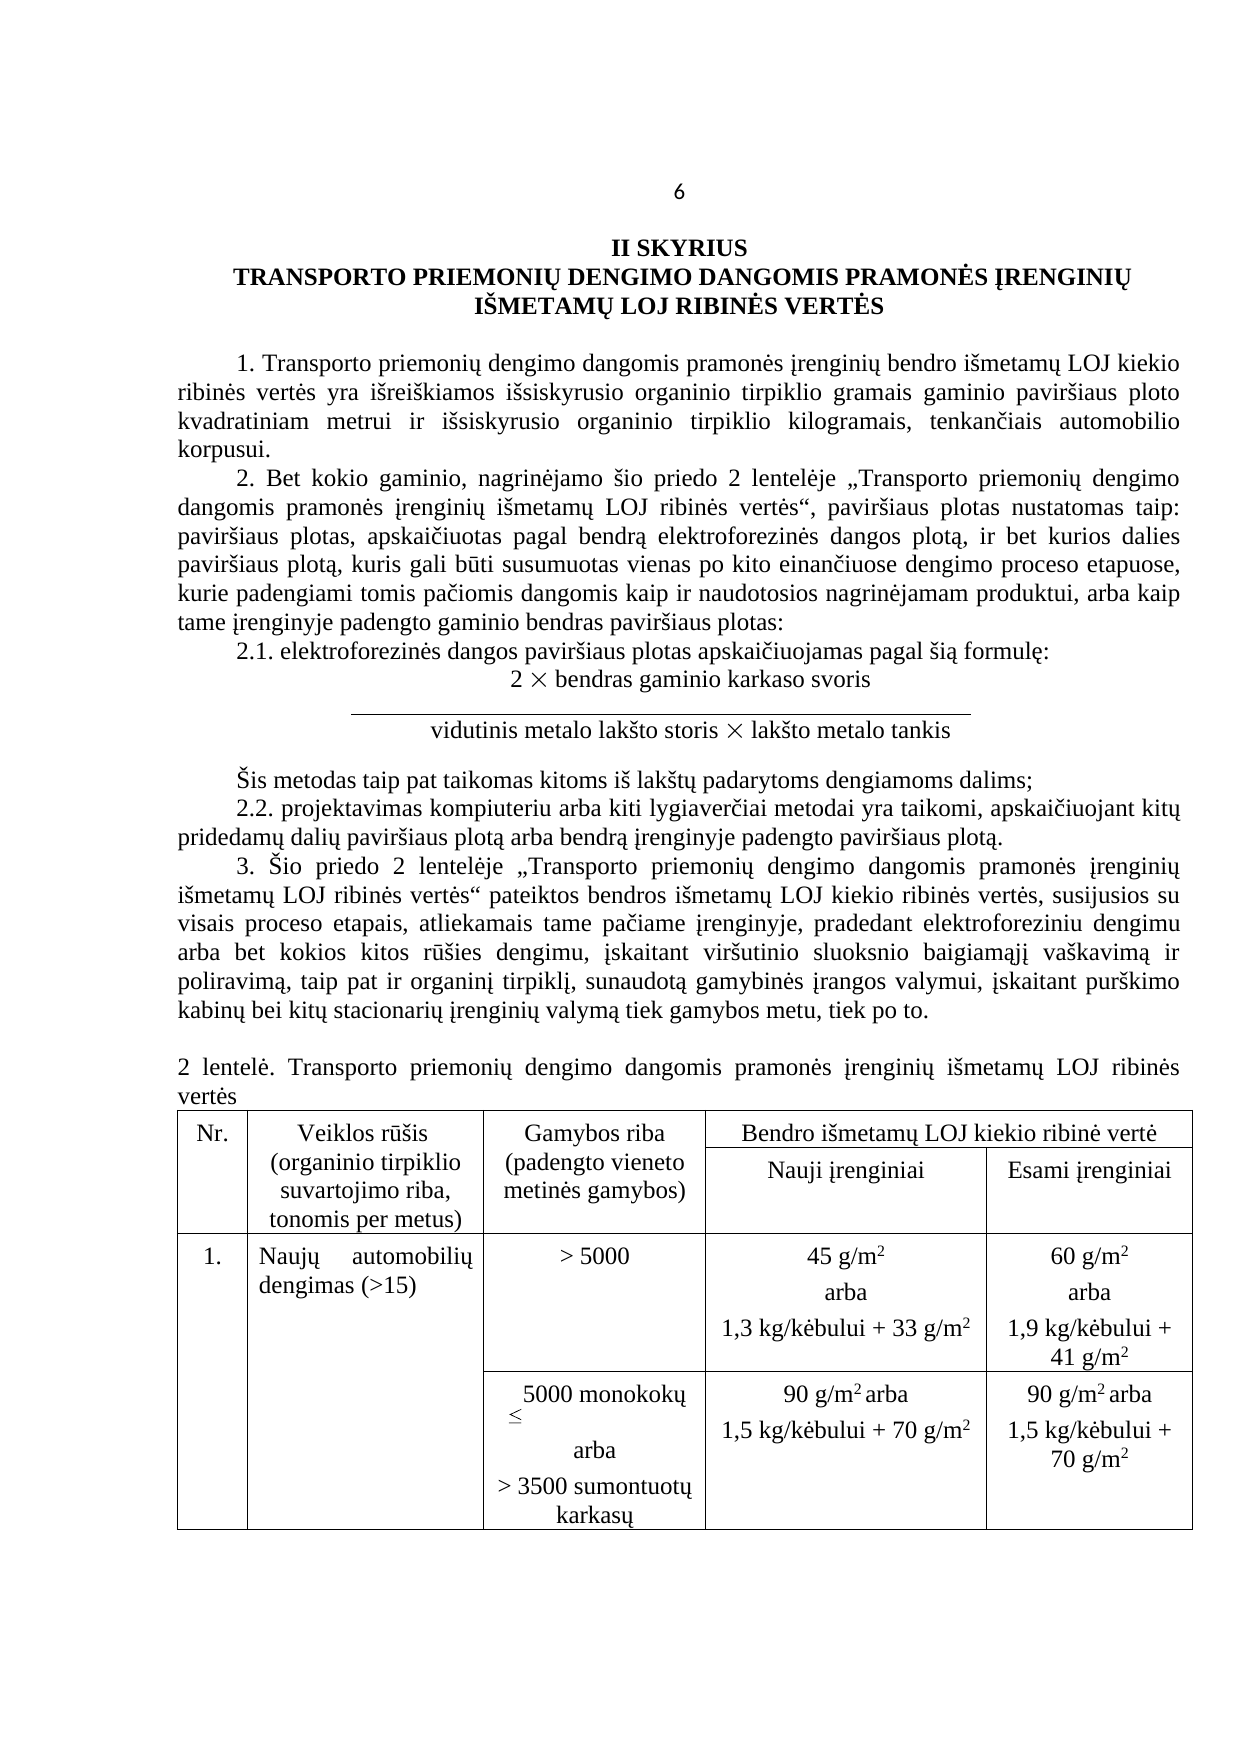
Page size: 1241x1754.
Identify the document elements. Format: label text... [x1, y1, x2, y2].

text II SKYRIUS [177, 233, 1181, 262]
text Šis metodas taip pat taikomas kitoms iš lakštų padarytoms dengiamoms dalims; [177, 765, 1181, 793]
table_header Veiklos rūšis (organinio tirpiklio suvartojimo riba, tonomis per metus) [248, 1111, 483, 1233]
text 1. Transporto priemonių dengimo dangomis pramonės įrenginių bendro išmetamų LOJ kiekio ribinės vertės yra išreiškiamos išsiskyrusio organinio tirpiklio gramais gaminio paviršiaus ploto kvadratiniam metrui ir išsiskyrusio organinio tirpiklio kilogramais, tenkančiais automobilio korpusui. [177, 348, 1181, 463]
table_cell 45 g/m2 arba 1,3 kg/kėbului + 33 g/m2 [706, 1234, 986, 1371]
table_cell 90 g/m2 arba 1,5 kg/kėbului + 70 g/m2 [987, 1372, 1192, 1529]
table_cell 5000 monokokų arba > 3500 sumontuotų karkasų [484, 1372, 705, 1529]
text 2 lentelė. Transporto priemonių dengimo dangomis pramonės įrenginių išmetamų LOJ ribinės vertės [177, 1052, 1181, 1110]
table_cell Naujų automobilių dengimas (>15) [248, 1234, 483, 1529]
table_cell Esami įrenginiai [987, 1148, 1192, 1233]
text TRANSPORTO PRIEMONIŲ DENGIMO DANGOMIS PRAMONĖS ĮRENGINIŲ IŠMETAMŲ LOJ RIBINĖS VERTĖS [177, 262, 1181, 319]
table_cell 90 g/m2 arba 1,5 kg/kėbului + 70 g/m2 [706, 1372, 986, 1529]
table_header Gamybos riba (padengto vieneto metinės gamybos) [484, 1111, 705, 1233]
table_cell vidutinis metalo lakšto storis  lakšto metalo tankis [351, 715, 971, 765]
table_cell 1. [178, 1234, 247, 1529]
table_cell > 5000 [484, 1234, 705, 1371]
table_cell Nauji įrenginiai [706, 1148, 986, 1233]
text 2.1. elektroforezinės dangos paviršiaus plotas apskaičiuojamas pagal šią formulę: [177, 636, 1181, 664]
text 3. Šio priedo 2 lentelėje „Transporto priemonių dengimo dangomis pramonės įrenginių išmetamų LOJ ribinės vertės“ pateiktos bendros išmetamų LOJ kiekio ribinės vertės, susijusios su visais proceso etapais, atliekamais tame pačiame įrenginyje, pradedant elektroforeziniu dengimu arba bet kokios kitos rūšies dengimu, įskaitant viršutinio sluoksnio baigiamąjį vaškavimą ir poliravimą, taip pat ir organinį tirpiklį, sunaudotą gamybinės įrangos valymui, įskaitant purškimo kabinų bei kitų stacionarių įrenginių valymą tiek gamybos metu, tiek po to. [177, 851, 1181, 1023]
text 2. Bet kokio gaminio, nagrinėjamo šio priedo 2 lentelėje „Transporto priemonių dengimo dangomis pramonės įrenginių išmetamų LOJ ribinės vertės“, paviršiaus plotas nustatomas taip: paviršiaus plotas, apskaičiuotas pagal bendrą elektroforezinės dangos plotą, ir bet kurios dalies paviršiaus plotą, kuris gali būti susumuotas vienas po kito einančiuose dengimo proceso etapuose, kurie padengiami tomis pačiomis dangomis kaip ir naudotosios nagrinėjamam produktui, arba kaip tame įrenginyje padengto gaminio bendras paviršiaus plotas: [177, 463, 1181, 636]
table_header Bendro išmetamų LOJ kiekio ribinė vertė [706, 1111, 1192, 1147]
table_header 2  bendras gaminio karkaso svoris [351, 665, 971, 714]
text 2.2. projektavimas kompiuteriu arba kiti lygiaverčiai metodai yra taikomi, apskaičiuojant kitų pridedamų dalių paviršiaus plotą arba bendrą įrenginyje padengto paviršiaus plotą. [177, 793, 1181, 851]
table_header Nr. [178, 1111, 247, 1233]
table_cell 60 g/m2 arba 1,9 kg/kėbului + 41 g/m2 [987, 1234, 1192, 1371]
